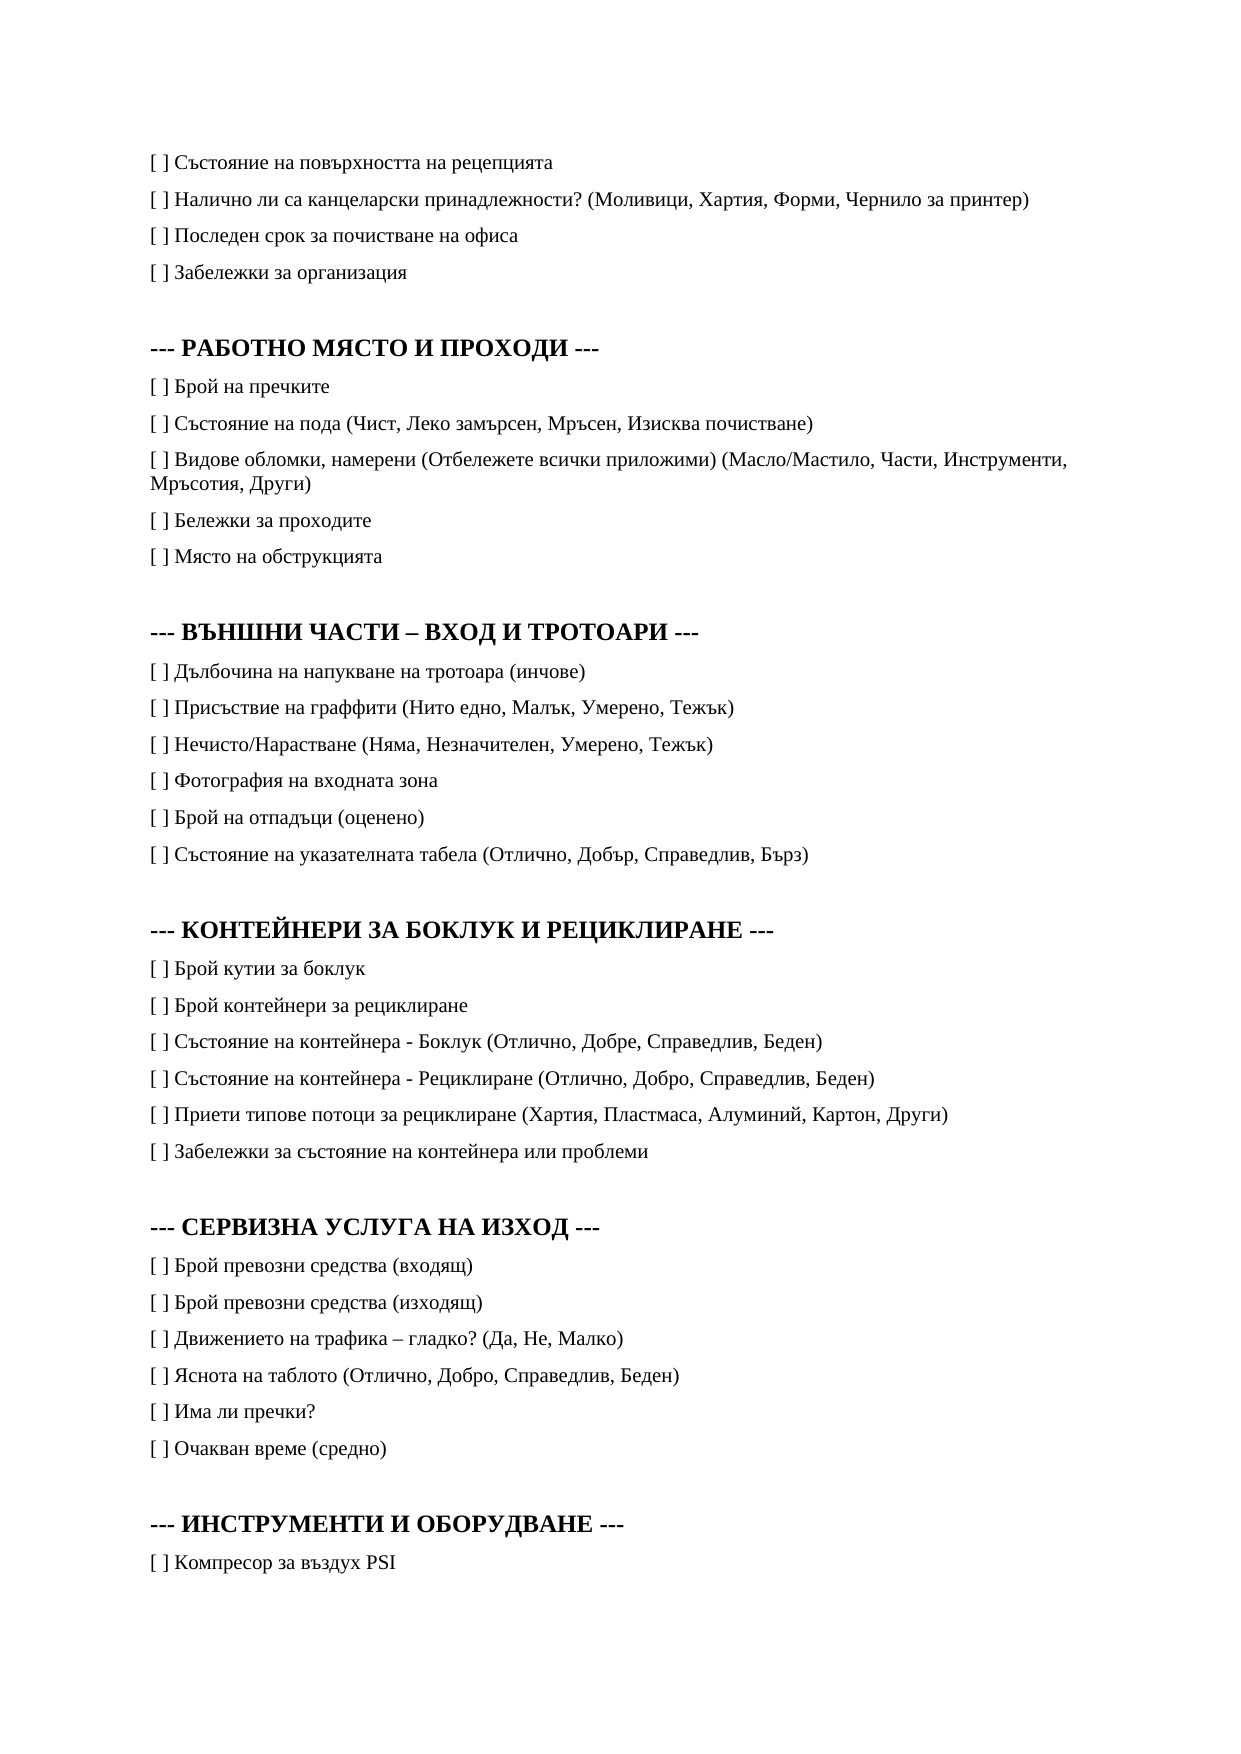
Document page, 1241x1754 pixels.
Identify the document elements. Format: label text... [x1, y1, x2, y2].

text [ ] Движението на трафика – гладко? (Да, Не, Малко) [150, 1326, 1090, 1350]
text [ ] Последен срок за почистване на офиса [150, 223, 1090, 247]
text [ ] Присъствие на граффити (Нито едно, Малък, Умерено, Тежък) [150, 695, 1090, 719]
text [ ] Очакван време (средно) [150, 1436, 1090, 1460]
text [ ] Брой на отпадъци (оценено) [150, 805, 1090, 829]
text [ ] Брой на пречките [150, 374, 1090, 398]
text --- ИНСТРУМЕНТИ И ОБОРУДВАНЕ --- [150, 1509, 1090, 1538]
text [ ] Видове обломки, намерени (Отбележете всички приложими) (Масло/Мастило, Части, Инструменти, Мръсотия, Други) [150, 447, 1090, 495]
text --- КОНТЕЙНЕРИ ЗА БОКЛУК И РЕЦИКЛИРАНЕ --- [150, 915, 1090, 943]
text [ ] Компресор за въздух PSI [150, 1550, 1090, 1574]
text [ ] Забележки за организация [150, 260, 1090, 284]
text [ ] Има ли пречки? [150, 1399, 1090, 1423]
text [ ] Приети типове потоци за рециклиране (Хартия, Пластмаса, Алуминий, Картон, Други) [150, 1102, 1090, 1126]
text [ ] Брой кутии за боклук [150, 956, 1090, 980]
text [ ] Състояние на контейнера - Боклук (Отлично, Добре, Справедлив, Беден) [150, 1029, 1090, 1053]
text [ ] Бележки за проходите [150, 508, 1090, 532]
text --- РАБОТНО МЯСТО И ПРОХОДИ --- [150, 333, 1090, 362]
text --- СЕРВИЗНА УСЛУГА НА ИЗХОД --- [150, 1212, 1090, 1241]
text [ ] Състояние на указателната табела (Отлично, Добър, Справедлив, Бърз) [150, 842, 1090, 866]
text [ ] Брой превозни средства (входящ) [150, 1253, 1090, 1277]
text [ ] Забележки за състояние на контейнера или проблеми [150, 1139, 1090, 1163]
text [ ] Фотография на входната зона [150, 768, 1090, 792]
text [ ] Яснота на таблото (Отлично, Добро, Справедлив, Беден) [150, 1363, 1090, 1387]
text [ ] Място на обструкцията [150, 544, 1090, 568]
text [ ] Състояние на контейнера - Рециклиране (Отлично, Добро, Справедлив, Беден) [150, 1066, 1090, 1090]
text [ ] Налично ли са канцеларски принадлежности? (Моливици, Хартия, Форми, Чернило за принтер) [150, 187, 1090, 211]
text [ ] Състояние на повърхността на рецепцията [150, 150, 1090, 174]
text [ ] Брой контейнери за рециклиране [150, 992, 1090, 1017]
text --- ВЪНШНИ ЧАСТИ – ВХОД И ТРОТОАРИ --- [150, 617, 1090, 646]
text [ ] Състояние на пода (Чист, Леко замърсен, Мръсен, Изисква почистване) [150, 411, 1090, 435]
text [ ] Нечисто/Нарастване (Няма, Незначителен, Умерено, Тежък) [150, 732, 1090, 756]
text [ ] Брой превозни средства (изходящ) [150, 1290, 1090, 1314]
text [ ] Дълбочина на напукване на тротоара (инчове) [150, 659, 1090, 683]
